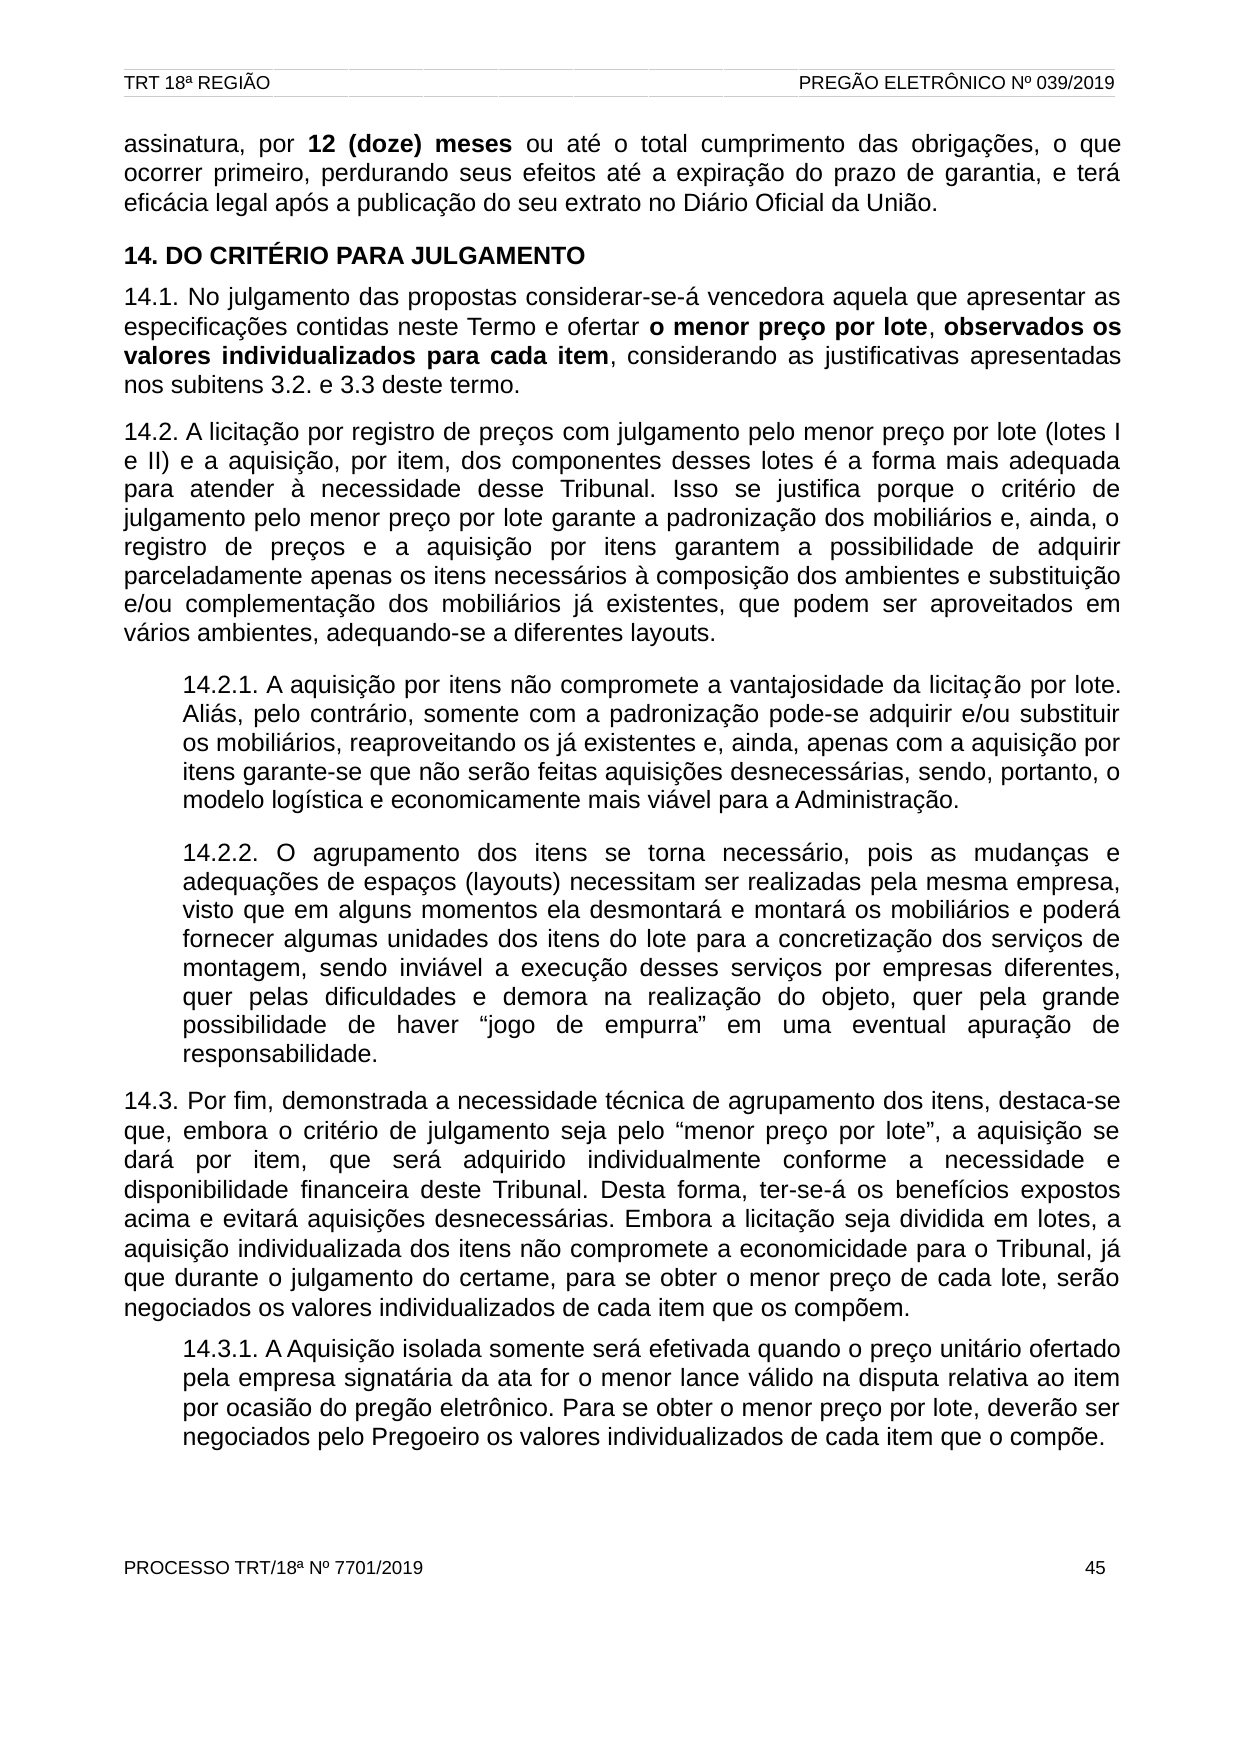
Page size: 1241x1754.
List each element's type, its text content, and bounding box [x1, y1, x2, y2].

text 14.2.1. A aquisição por itens não compromete a vantajosidade da licitação por lote. Aliás, pelo contrário, somente com a padronização pode-se adquirir e/ou substituir os mobiliários, reaproveitando os já existentes e, ainda, apenas com a aquisição por itens garante-se que não serão feitas aquisições desnecessárias, sendo, portanto, o modelo logística e economicamente mais viável para a Administração. [182, 670, 1122, 814]
text 14.2.2. O agrupamento dos itens se torna necessário, pois as mudanças e adequações de espaços (layouts) necessitam ser realizadas pela mesma empresa, visto que em alguns momentos ela desmontará e montará os mobiliários e poderá fornecer algumas unidades dos itens do lote para a concretização dos serviços de montagem, sendo inviável a execução desses serviços por empresas diferentes, quer pelas dificuldades e demora na realização do objeto, quer pela grande possibilidade de haver “jogo de empurra” em uma eventual apuração de responsabilidade. [182, 838, 1122, 1068]
text 14.3. Por fim, demonstrada a necessidade técnica de agrupamento dos itens, destaca-se que, embora o critério de julgamento seja pelo “menor preço por lote”, a aquisição se dará por item, que será adquirido individualmente conforme a necessidade e disponibilidade financeira deste Tribunal. Desta forma, ter-se-á os benefícios expostos acima e evitará aquisições desnecessárias. Embora a licitação seja dividida em lotes, a aquisição individualizada dos itens não compromete a economicidade para o Tribunal, já que durante o julgamento do certame, para se obter o menor preço de cada lote, serão negociados os valores individualizados de cada item que os compõem. [123, 1085, 1122, 1321]
text 14.1. No julgamento das propostas considerar-se-á vencedora aquela que apresentar as especificações contidas neste Termo e ofertar o menor preço por lote, observados os valores individualizados para cada item, considerando as justificativas apresentadas nos subitens 3.2. e 3.3 deste termo. [123, 281, 1122, 399]
text assinatura, por 12 (doze) meses ou até o total cumprimento das obrigações, o que ocorrer primeiro, perdurando seus efeitos até a expiração do prazo de garantia, e terá eficácia legal após a publicação do seu extrato no Diário Oficial da União. [123, 128, 1122, 216]
text 14.3.1. A Aquisição isolada somente será efetivada quando o preço unitário ofertado pela empresa signatária da ata for o menor lance válido na disputa relativa ao item por ocasião do pregão eletrônico. Para se obter o menor preço por lote, deverão ser negociados pelo Pregoeiro os valores individualizados de cada item que o compõe. [182, 1333, 1122, 1451]
text 14.2. A licitação por registro de preços com julgamento pelo menor preço por lote (lotes I e II) e a aquisição, por item, dos componentes desses lotes é a forma mais adequada para atender à necessidade desse Tribunal. Isso se justifica porque o critério de julgamento pelo menor preço por lote garante a padronização dos mobiliários e, ainda, o registro de preços e a aquisição por itens garantem a possibilidade de adquirir parceladamente apenas os itens necessários à composição dos ambientes e substituição e/ou complementação dos mobiliários já existentes, que podem ser aproveitados em vários ambientes, adequando-se a diferentes layouts. [123, 417, 1122, 647]
text 14. DO CRITÉRIO PARA JULGAMENTO [123, 240, 1122, 269]
